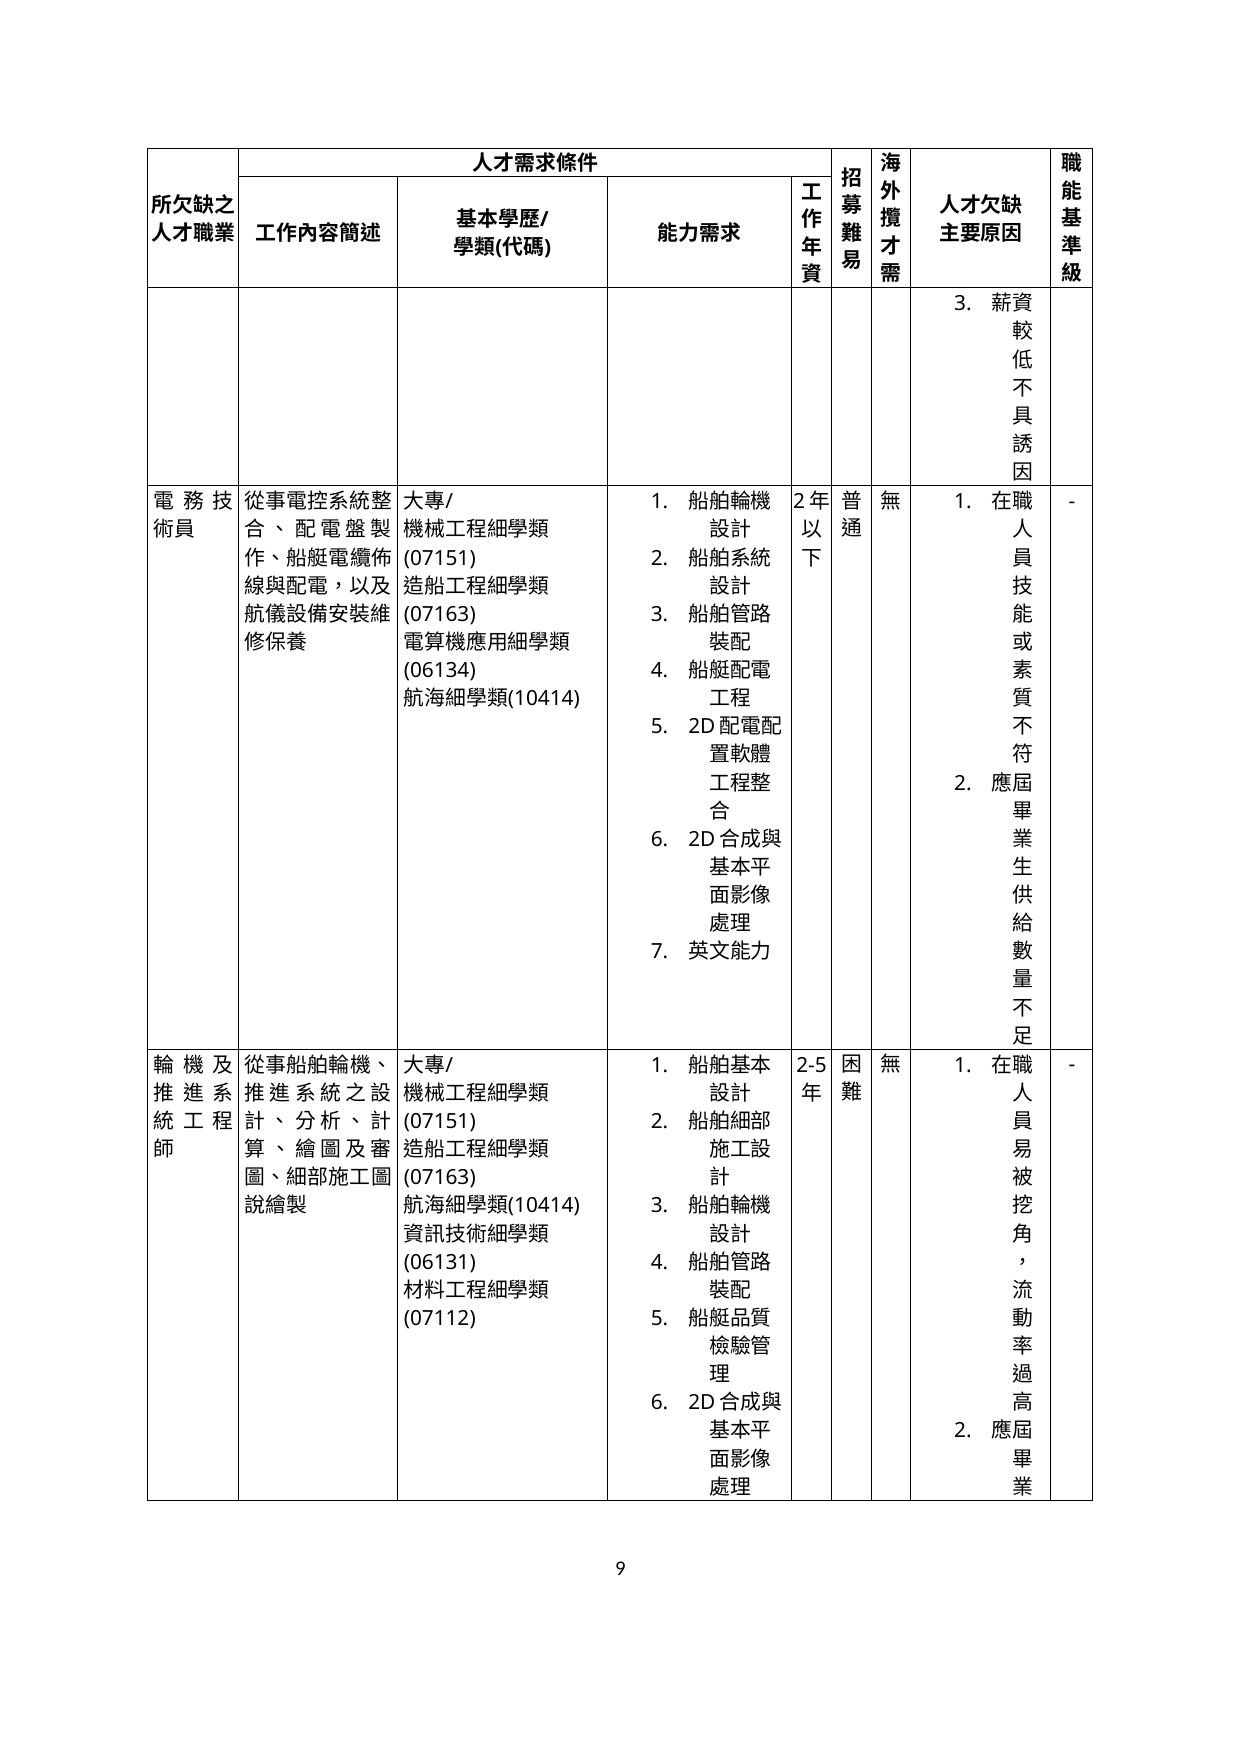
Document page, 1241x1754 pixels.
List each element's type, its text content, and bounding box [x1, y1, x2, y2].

table_cell 船舶基本設計 船舶細部施工設計 船舶輪機設計 船舶管路裝配 船艇品質檢驗管理 2D合成與基本平面影像處理 船舶系統設計 船艇3D建模 英文能力 [608, 1050, 791, 1500]
table_cell [239, 288, 397, 485]
table_header 人才欠缺 主要原因 [911, 149, 1050, 287]
table_cell 電務技術員 [148, 486, 238, 1049]
table_cell 2-5年 [792, 1050, 831, 1500]
table_cell 能力需求 [608, 177, 791, 287]
table_header 職能基準級別 [1051, 149, 1092, 287]
table_cell 大專/ 機械工程細學類(07151) 造船工程細學類(07163) 電算機應用細學類(06134) 航海細學類(10414) [398, 486, 607, 1049]
table_cell 在職人員易被挖角，流動率過高 應屆畢業生供給數量不足 薪資較低不具誘因 [911, 288, 1050, 485]
table_cell 無 [872, 288, 910, 485]
table_cell [608, 288, 791, 485]
table_cell 普通 [832, 486, 871, 1049]
table_cell 2年以下 [792, 486, 831, 1049]
table_cell 工作內容簡述 [239, 177, 397, 287]
table_cell [398, 288, 607, 485]
table_cell 在職人員技能或素質不符 應屆畢業生供給數量不足 [911, 486, 1050, 1049]
table_cell 基本學歷/ 學類(代碼) [398, 177, 607, 287]
table_cell - [1051, 486, 1092, 1049]
table_cell 船舶輪機設計 船舶系統設計 船舶管路裝配 船艇配電工程 2D配電配置軟體工程整合 2D合成與基本平面影像處理 英文能力 [608, 486, 791, 1049]
table_cell 無 [872, 486, 910, 1049]
table_cell [792, 288, 831, 485]
table_cell [148, 288, 238, 485]
table_cell 在職人員易被挖角，流動率過高 應屆畢業生供給數量不足 薪資較低不具誘因 [911, 1050, 1050, 1500]
table_cell 從事船舶輪機、推進系統之設計、分析、計算、繪圖及審圖、細部施工圖說繪製 [239, 1050, 397, 1500]
table_header 人才需求條件 [239, 149, 831, 176]
table_cell 輪機及推進系統工程師 [148, 1050, 238, 1500]
table_cell 無 [872, 1050, 910, 1500]
table_cell - [1051, 1050, 1092, 1500]
table_cell 工作 年資 [792, 177, 831, 287]
table_cell 從事電控系統整合、配電盤製作、船艇電纜佈線與配電，以及航儀設備安裝維修保養 [239, 486, 397, 1049]
table_cell 困難 [832, 1050, 871, 1500]
table_header 招募難易 [832, 149, 871, 287]
table_cell 大專/ 機械工程細學類(07151) 造船工程細學類(07163) 航海細學類(10414) 資訊技術細學類(06131) 材料工程細學類(07112) [398, 1050, 607, 1500]
table_header 所欠缺之 人才職業 [148, 149, 238, 287]
table_cell - [1051, 288, 1092, 485]
table_header 海外攬才需求 [872, 149, 910, 287]
table_cell [832, 288, 871, 485]
